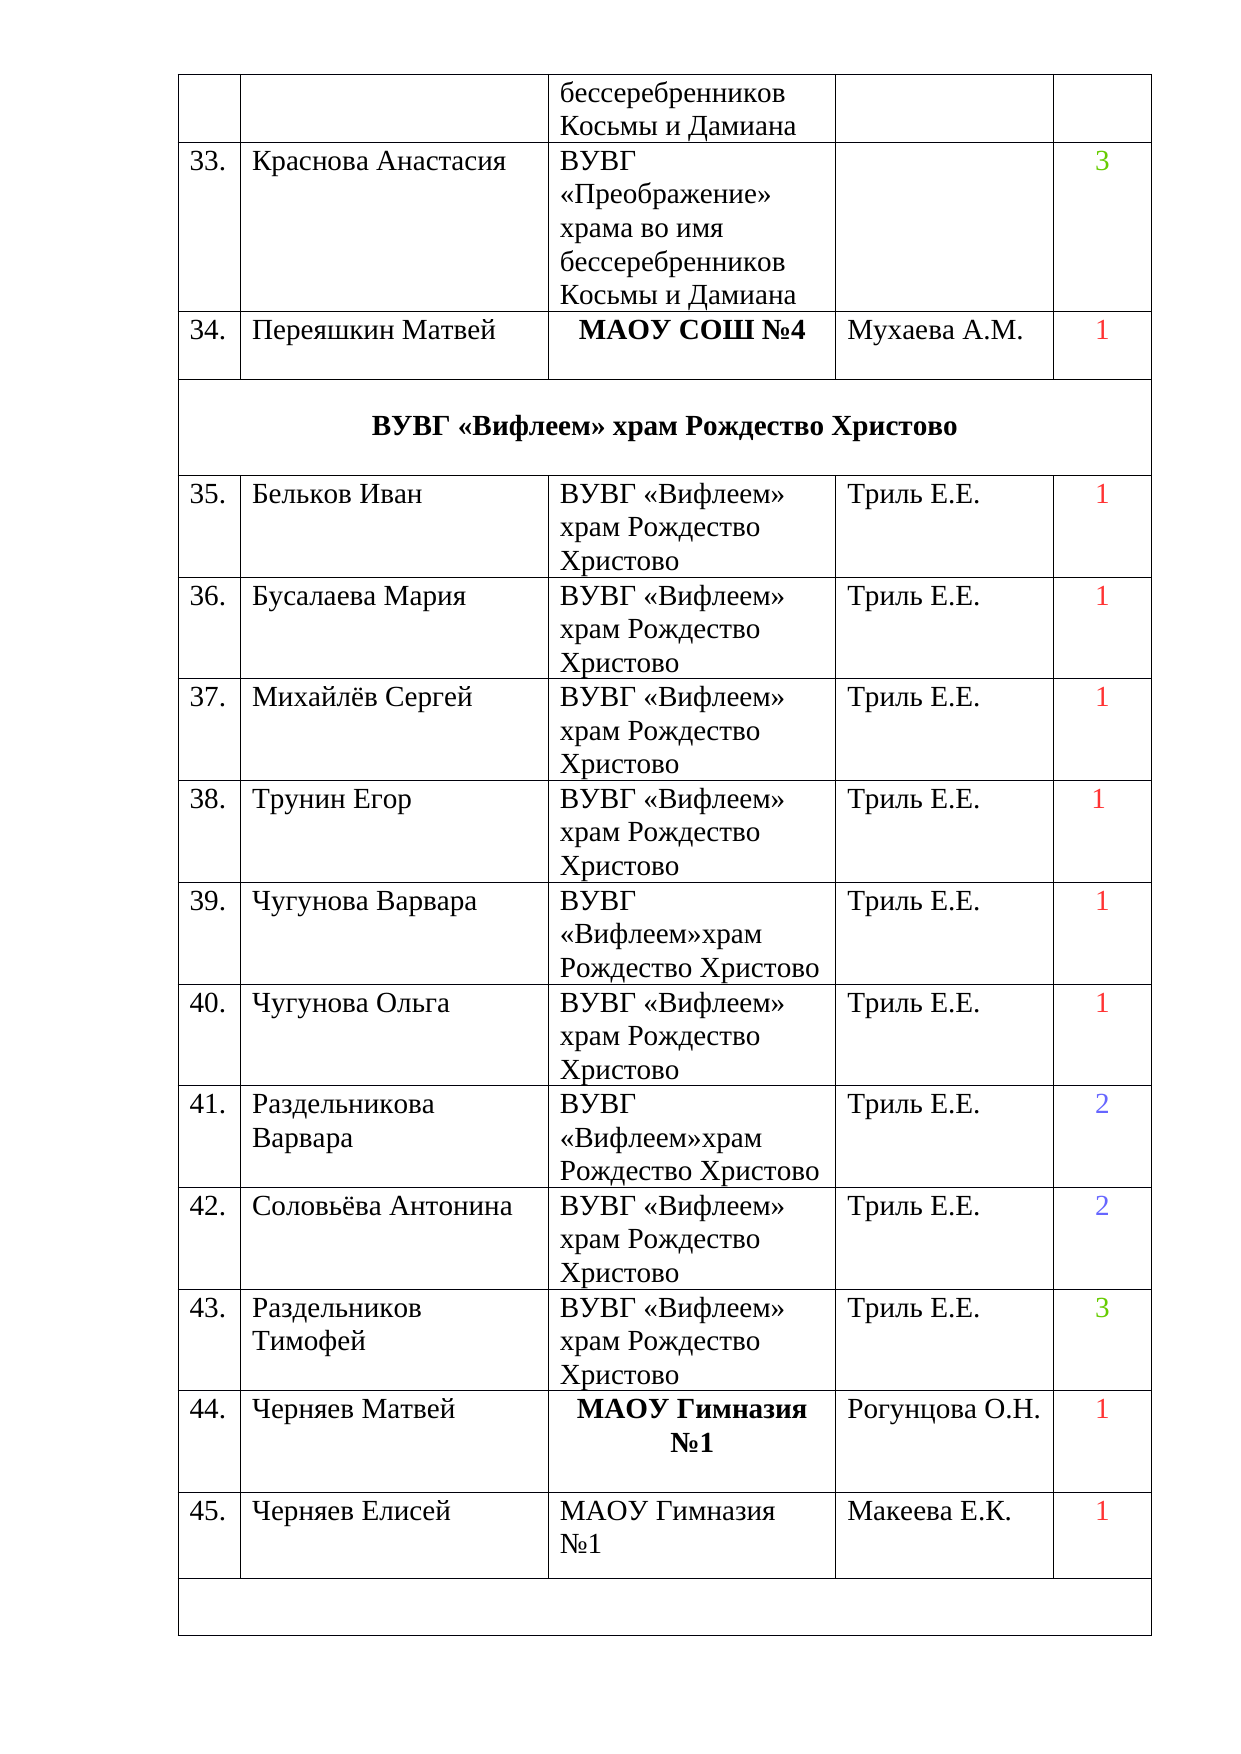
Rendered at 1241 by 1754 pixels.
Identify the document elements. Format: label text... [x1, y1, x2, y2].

table_cell 2 [1054, 1188, 1151, 1289]
table_cell 38. [179, 781, 240, 882]
table_cell Макеева Е.К. [836, 1493, 1053, 1578]
table_cell [836, 75, 1053, 142]
table_cell ВУВГ «Вифлеем»храм Рождество Христово [549, 1086, 835, 1187]
table_cell Триль Е.Е. [836, 1086, 1053, 1187]
table_cell 1 [1054, 1493, 1151, 1578]
table_cell Соловьёва Антонина [241, 1188, 548, 1289]
table_cell Бельков Иван [241, 476, 548, 577]
table_cell ВУВГ «Вифлеем» храм Рождество Христово [549, 679, 835, 780]
table_cell 1 [1054, 781, 1151, 882]
table_cell Триль Е.Е. [836, 578, 1053, 678]
table_cell Раздельникова Варвара [241, 1086, 548, 1187]
table_cell МАОУ Гимназия №1 [549, 1391, 835, 1492]
table_cell МАОУ Гимназия №1 [549, 1493, 835, 1578]
table_cell Краснова Анастасия [241, 143, 548, 311]
table_cell Триль Е.Е. [836, 781, 1053, 882]
table_cell Триль Е.Е. [836, 883, 1053, 984]
table_cell 3 [1054, 143, 1151, 311]
table_cell Триль Е.Е. [836, 1188, 1053, 1289]
table_cell [179, 1579, 1151, 1635]
table_cell Триль Е.Е. [836, 985, 1053, 1085]
table_cell 45. [179, 1493, 240, 1578]
table_cell 37. [179, 679, 240, 780]
table_cell Трунин Егор [241, 781, 548, 882]
table_cell ВУВГ «Вифлеем» храм Рождество Христово [549, 578, 835, 678]
table_cell ВУВГ «Вифлеем» храм Рождество Христово [549, 1188, 835, 1289]
table_cell 1 [1054, 476, 1151, 577]
table_cell 39. [179, 883, 240, 984]
table_cell Триль Е.Е. [836, 476, 1053, 577]
table_cell 42. [179, 1188, 240, 1289]
table_cell МАОУ СОШ №4 [549, 312, 835, 379]
table_cell 1 [1054, 883, 1151, 984]
table_cell Переяшкин Матвей [241, 312, 548, 379]
table_cell 3 [1054, 1290, 1151, 1390]
table_cell 1 [1054, 679, 1151, 780]
table_cell Михайлёв Сергей [241, 679, 548, 780]
table_cell ВУВГ «Вифлеем»храм Рождество Христово [549, 883, 835, 984]
table_cell Триль Е.Е. [836, 679, 1053, 780]
table_cell 43. [179, 1290, 240, 1390]
table_cell 1 [1054, 578, 1151, 678]
table_cell ВУВГ «Вифлеем» храм Рождество Христово [549, 781, 835, 882]
table_cell Раздельников Тимофей [241, 1290, 548, 1390]
table_cell 2 [1054, 1086, 1151, 1187]
table_cell ВУВГ «Вифлеем» храм Рождество Христово [549, 985, 835, 1085]
table_cell ВУВГ «Вифлеем» храм Рождество Христово [549, 1290, 835, 1390]
table_cell Чугунова Ольга [241, 985, 548, 1085]
table_cell Триль Е.Е. [836, 1290, 1053, 1390]
table_cell Бусалаева Мария [241, 578, 548, 678]
table_cell [179, 75, 240, 142]
table_cell 1 [1054, 312, 1151, 379]
table_cell 36. [179, 578, 240, 678]
table_cell 33. [179, 143, 240, 311]
table_cell Черняев Матвей [241, 1391, 548, 1492]
table_cell ВУВГ «Вифлеем» храм Рождество Христово [179, 380, 1151, 475]
table_cell [241, 75, 548, 142]
table_cell 1 [1054, 1391, 1151, 1492]
table_cell [836, 143, 1053, 311]
table_cell 40. [179, 985, 240, 1085]
table_cell Мухаева А.М. [836, 312, 1053, 379]
table_cell Чугунова Варвара [241, 883, 548, 984]
table_cell 41. [179, 1086, 240, 1187]
table_cell [1054, 75, 1151, 142]
table_cell 44. [179, 1391, 240, 1492]
table_cell ВУВГ «Преображение» храма во имя бессеребренников Косьмы и Дамиана [549, 143, 835, 311]
table_cell 1 [1054, 985, 1151, 1085]
table_cell ВУВГ «Вифлеем» храм Рождество Христово [549, 476, 835, 577]
table_cell бессеребренников Косьмы и Дамиана [549, 75, 835, 142]
table_cell Рогунцова О.Н. [836, 1391, 1053, 1492]
table_cell 34. [179, 312, 240, 379]
table_cell Черняев Елисей [241, 1493, 548, 1578]
table_cell 35. [179, 476, 240, 577]
